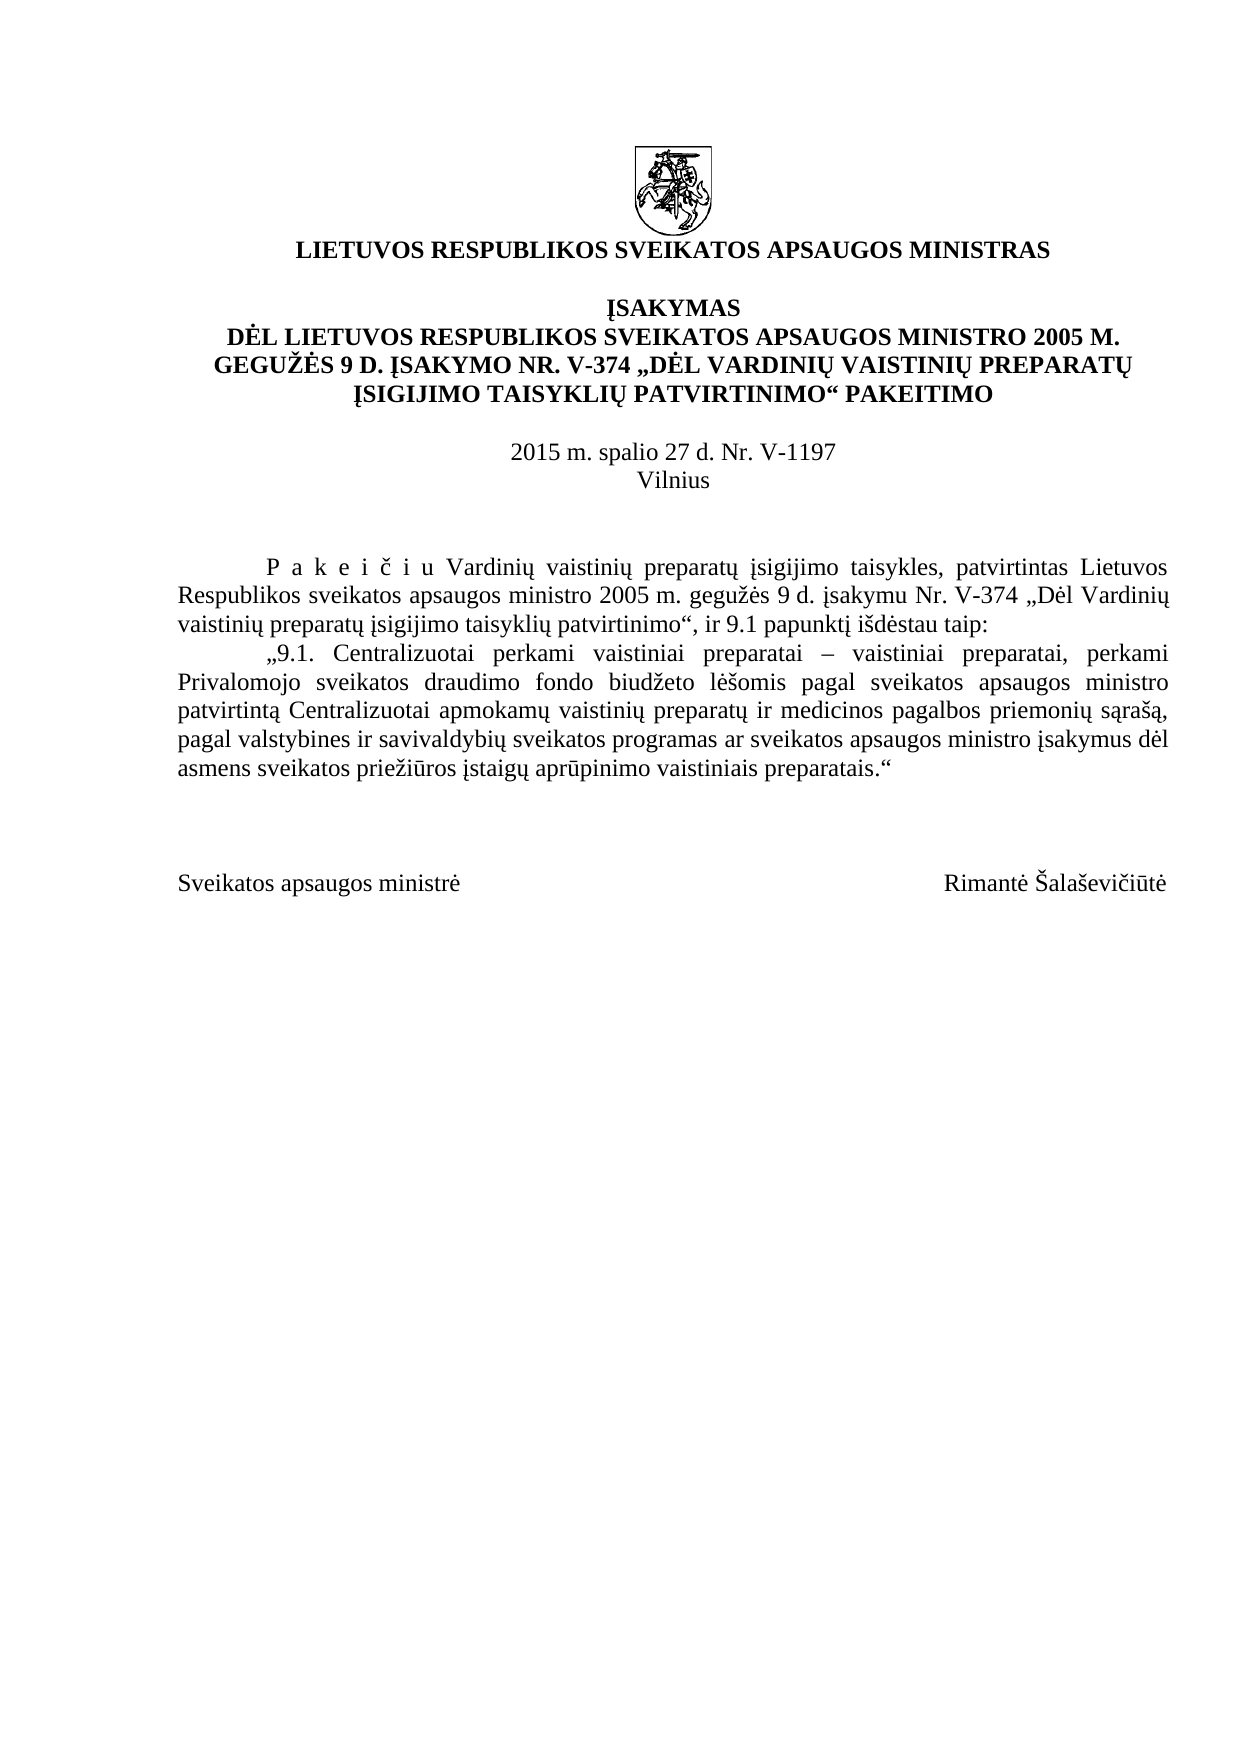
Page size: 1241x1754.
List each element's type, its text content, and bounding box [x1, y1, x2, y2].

text P a k e i č i u Vardinių vaistinių preparatų įsigijimo taisykles, patvirtintas Lietuvos Respublikos sveikatos apsaugos ministro 2005 m. gegužės 9 d. įsakymu Nr. V-374 „Dėl Vardinių vaistinių preparatų įsigijimo taisyklių patvirtinimo“, ir 9.1 papunktį išdėstau taip: [177, 552, 1169, 638]
text „9.1. Centralizuotai perkami vaistiniai preparatai – vaistiniai preparatai, perkami Privalomojo sveikatos draudimo fondo biudžeto lėšomis pagal sveikatos apsaugos ministro patvirtintą Centralizuotai apmokamų vaistinių preparatų ir medicinos pagalbos priemonių sąrašą, pagal valstybines ir savivaldybių sveikatos programas ar sveikatos apsaugos ministro įsakymus dėl asmens sveikatos priežiūros įstaigų aprūpinimo vaistiniais preparatais.“ [177, 638, 1169, 782]
text Sveikatos apsaugos ministrė Rimantė Šalaševičiūtė [177, 868, 1169, 897]
text Vilnius [177, 466, 1169, 494]
text 2015 m. spalio 27 d. Nr. V-1197 [177, 437, 1169, 466]
text ĮSAKYMAS [177, 293, 1169, 322]
text LIETUVOS RESPUBLIKOS SVEIKATOS APSAUGOS MINISTRAS [177, 236, 1169, 264]
text DĖL LIETUVOS RESPUBLIKOS SVEIKATOS APSAUGOS MINISTRO 2005 M. GEGUŽĖS 9 D. ĮSAKYMO NR. V-374 „DĖL VARDINIŲ VAISTINIŲ PREPARATŲ ĮSIGIJIMO TAISYKLIŲ PATVIRTINIMO“ PAKEITIMO [177, 322, 1169, 408]
